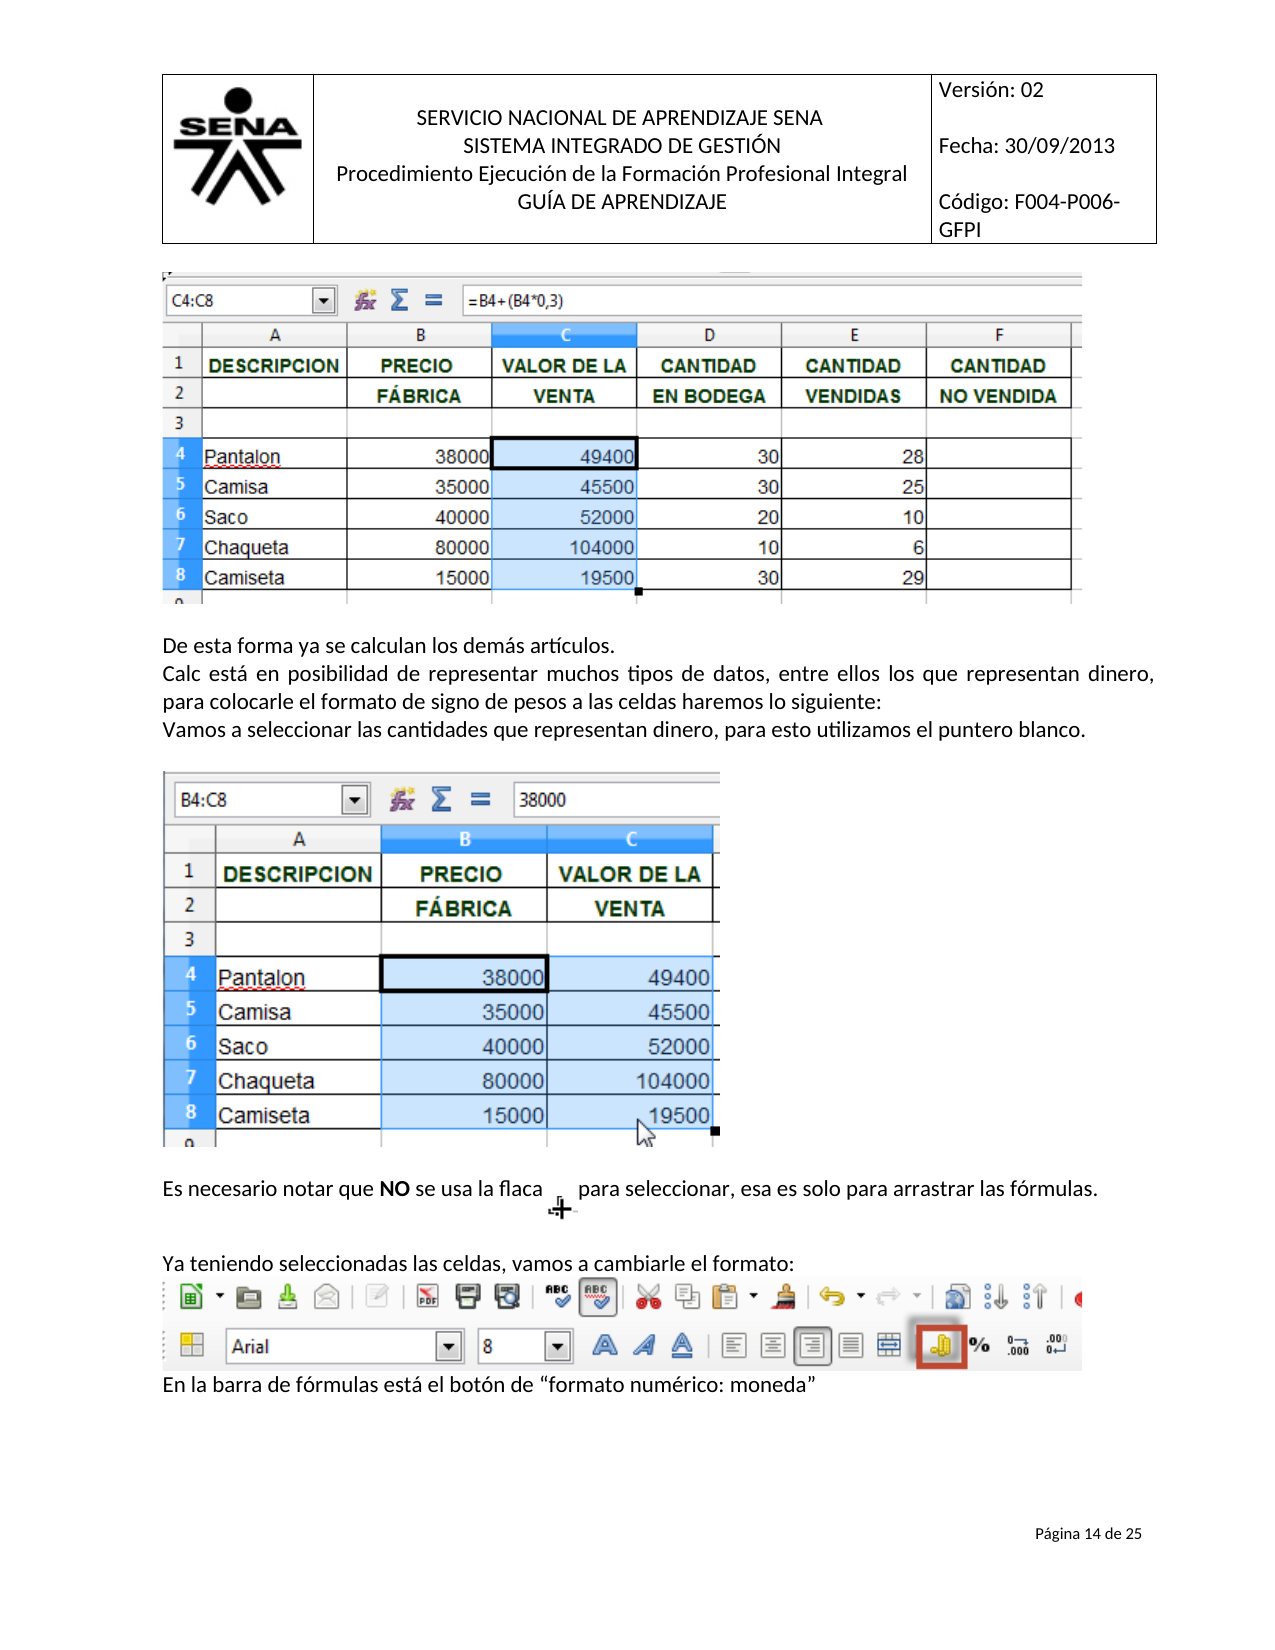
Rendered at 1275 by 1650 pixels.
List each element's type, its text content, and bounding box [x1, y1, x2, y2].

text Calc está en posibilidad de representar muchos tipos de datos, entre ellos los que representan dinero, para colocarle el formato de signo de pesos a las celdas haremos lo siguiente: [162, 659, 1157, 715]
text Vamos a seleccionar las cantidades que representan dinero, para esto utilizamos el puntero blanco. [162, 715, 1157, 743]
text En la barra de fórmulas está el botón de “formato numérico: moneda” [162, 1370, 1157, 1398]
text Es necesario notar que NO se usa la flaca para seleccionar, esa es solo para arrastrar las fórmulas. [162, 1174, 1157, 1221]
text Ya teniendo seleccionadas las celdas, vamos a cambiarle el formato: [162, 1249, 1157, 1277]
text De esta forma ya se calculan los demás artículos. [162, 631, 1157, 659]
